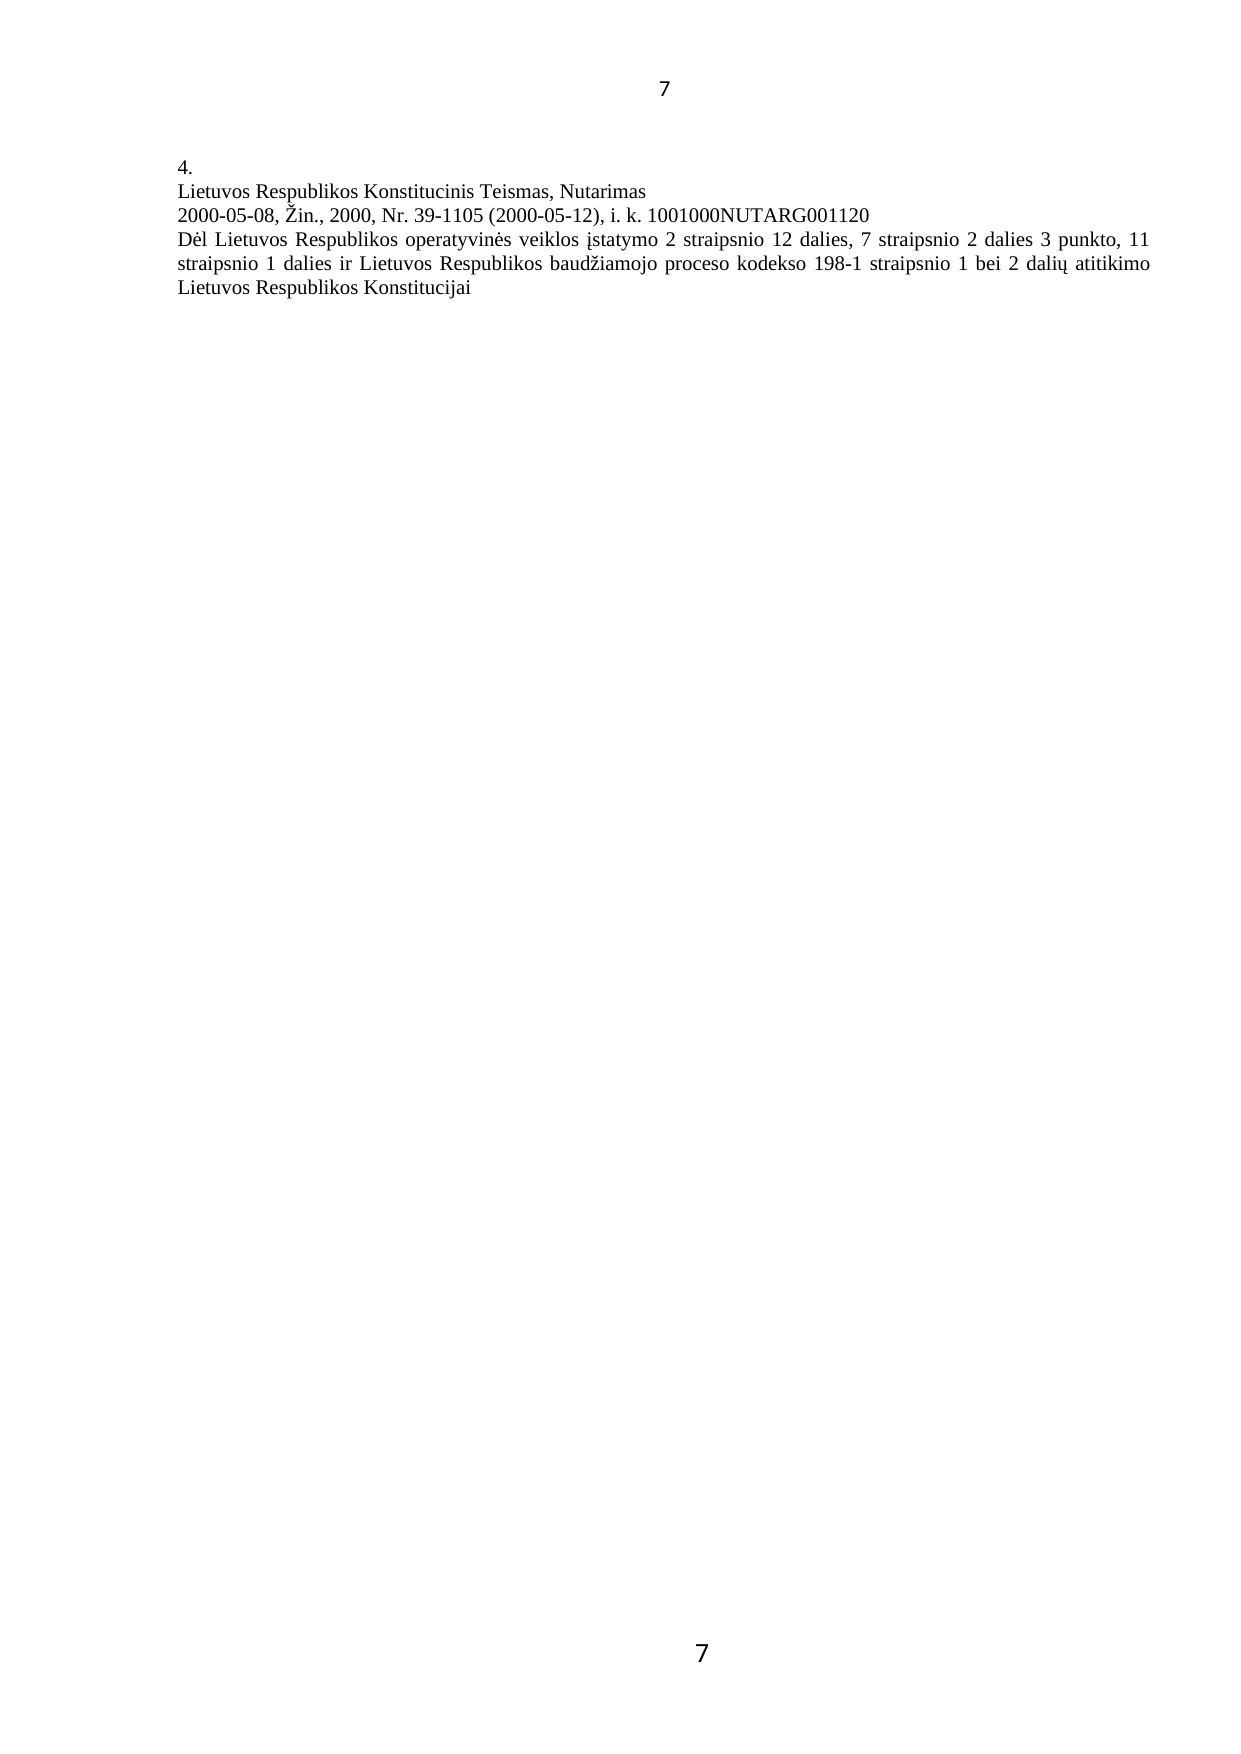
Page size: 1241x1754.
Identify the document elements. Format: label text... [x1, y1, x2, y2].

text 4. [177, 155, 1152, 179]
text Dėl Lietuvos Respublikos operatyvinės veiklos įstatymo 2 straipsnio 12 dalies, 7 straipsnio 2 dalies 3 punkto, 11 straipsnio 1 dalies ir Lietuvos Respublikos baudžiamojo proceso kodekso 198-1 straipsnio 1 bei 2 dalių atitikimo Lietuvos Respublikos Konstitucijai [177, 227, 1152, 299]
text 2000-05-08, Žin., 2000, Nr. 39-1105 (2000-05-12), i. k. 1001000NUTARG001120 [177, 203, 1152, 227]
text Lietuvos Respublikos Konstitucinis Teismas, Nutarimas [177, 179, 1152, 203]
